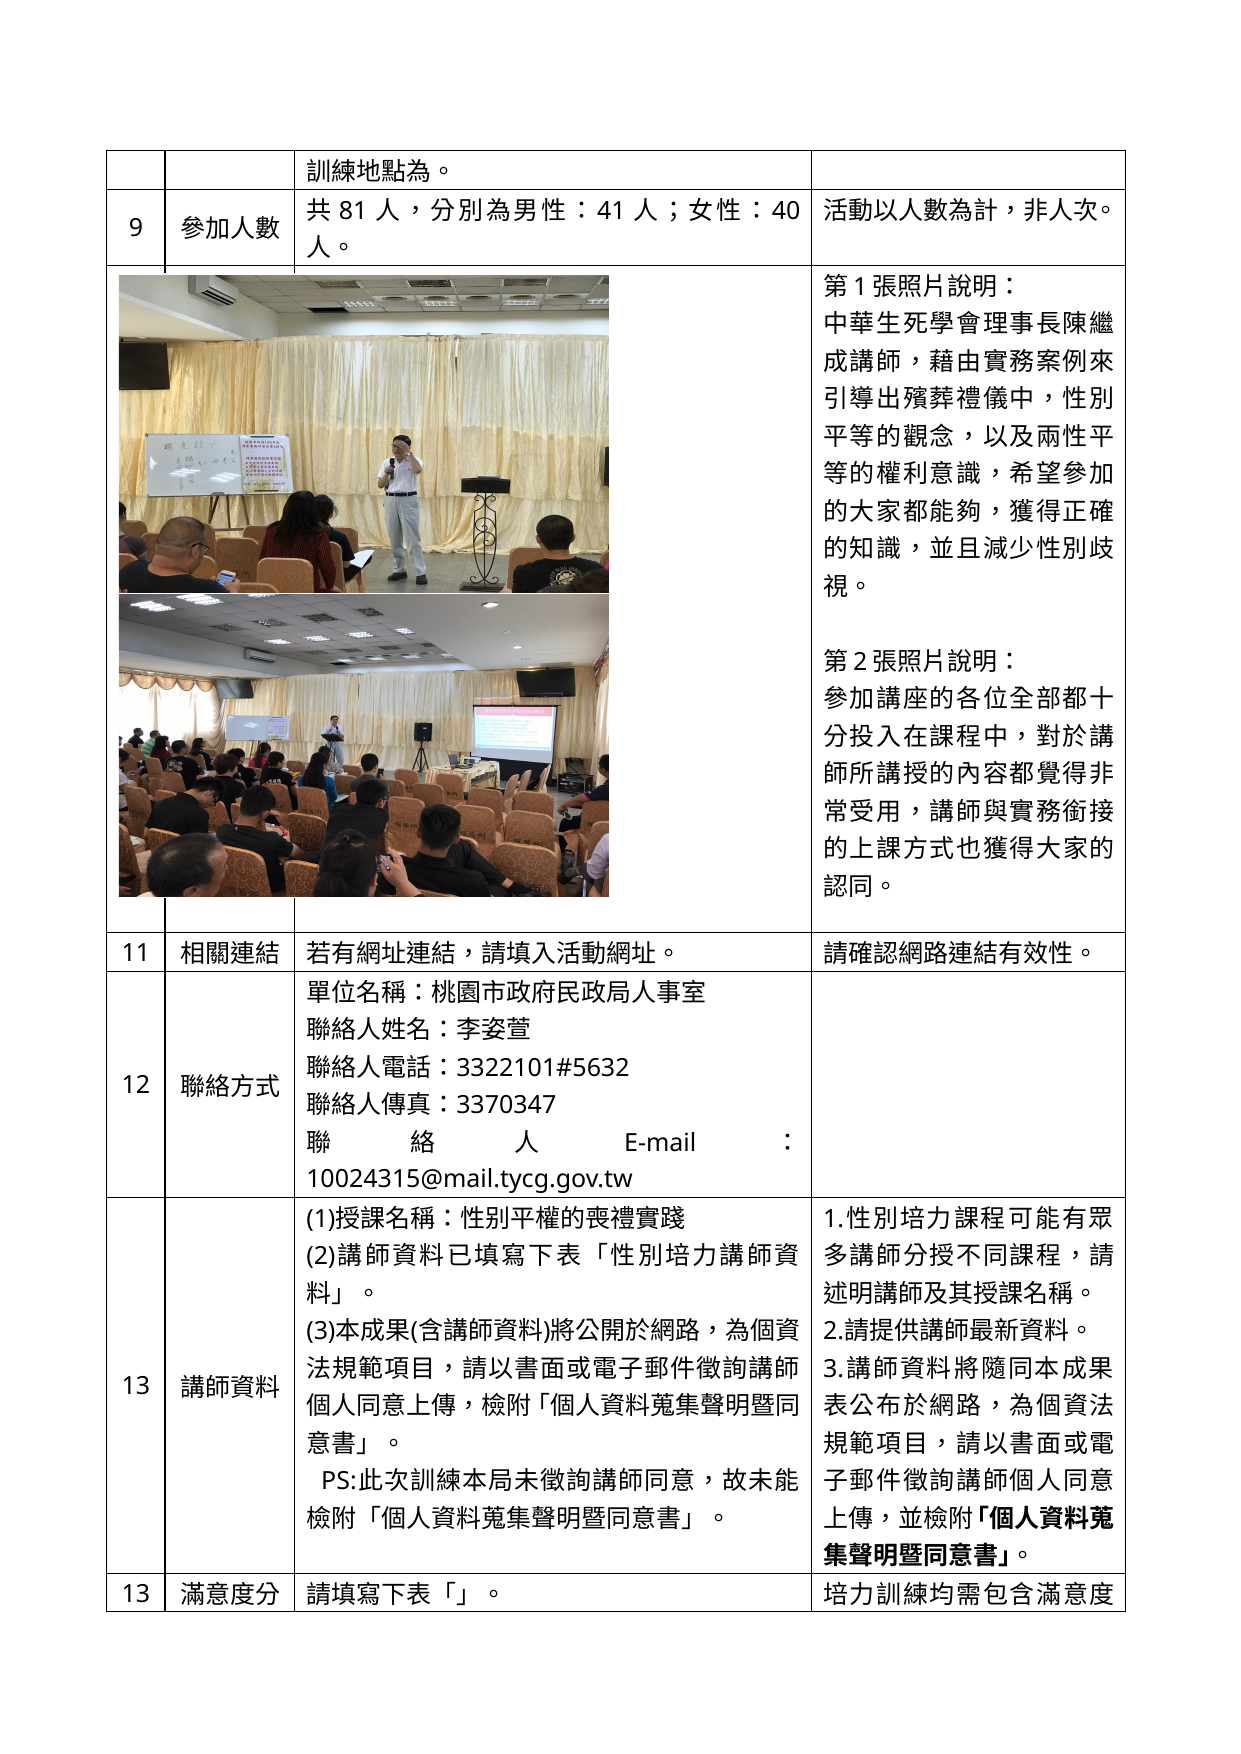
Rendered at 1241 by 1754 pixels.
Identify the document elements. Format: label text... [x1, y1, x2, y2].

table_cell 訓練地點為。 [295, 151, 811, 188]
table_cell [166, 151, 294, 188]
table_cell 聯絡方式 [166, 972, 294, 1197]
table_cell 11 [107, 933, 164, 971]
table_cell 參加人數 [166, 190, 294, 264]
table_cell 請確認網路連結有效性。 [812, 933, 1125, 971]
picture [118, 275, 609, 593]
table_cell 滿意度分 [166, 1574, 294, 1611]
table_cell 請填寫下表「」。 [295, 1574, 811, 1611]
table_cell 共81人，分別為男性：41人；女性：40人。 [295, 190, 811, 264]
picture [118, 594, 609, 897]
table_cell [812, 151, 1125, 188]
table_cell 1.性別培力課程可能有眾多講師分授不同課程，請述明講師及其授課名稱。 2.請提供講師最新資料。 3.講師資料將隨同本成果表公布於網路，為個資法規範項目，請以書面或電子郵件徵詢講師個人同意上傳，並檢附「個人資料蒐集聲明暨同意書」。 [812, 1198, 1125, 1573]
table_cell 相關照片 [166, 266, 294, 274]
table_cell (1)授課名稱：性别平權的喪禮實踐 (2)講師資料已填寫下表「性別培力講師資料」。 (3)本成果(含講師資料)將公開於網路，為個資法規範項目，請以書面或電子郵件徵詢講師個人同意上傳，檢附「個人資料蒐集聲明暨同意書」。 PS:此次訓練本局未徵詢講師同意，故未能檢附「個人資料蒐集聲明暨同意書」。 [295, 1198, 811, 1573]
table_cell 講師資料 [166, 1198, 294, 1573]
table_cell 相關照片 [166, 898, 294, 932]
table_cell [107, 266, 164, 592]
table_cell [107, 151, 164, 188]
table_cell 9 [107, 190, 164, 264]
table_cell 13 [107, 1198, 164, 1573]
table_cell [117, 266, 811, 932]
table_cell 培力訓練均需包含滿意度 [812, 1574, 1125, 1611]
table_cell 若有網址連結，請填入活動網址。 [295, 933, 811, 971]
table_cell 活動以人數為計，非人次。 [812, 190, 1125, 264]
table_cell 第1張照片說明： 中華生死學會理事長陳繼成講師，藉由實務案例來引導出殯葬禮儀中，性別平等的觀念，以及兩性平等的權利意識，希望參加的大家都能夠，獲得正確的知識，並且減少性別歧視。 第2張照片說明： 參加講座的各位全部都十分投入在課程中，對於講師所講授的內容都覺得非常受用，講師與實務銜接的上課方式也獲得大家的認同。 [812, 266, 1125, 932]
table_cell 12 [107, 972, 164, 1197]
table_cell 相關連結 [166, 933, 294, 971]
table_cell 13 [107, 1574, 164, 1611]
table_cell [812, 972, 1125, 1197]
table_cell 10 [107, 593, 164, 932]
table_cell 單位名稱：桃園市政府民政局人事室 聯絡人姓名：李姿萱 聯絡人電話：3322101#5632 聯絡人傳真：3370347 聯絡人E-mail：10024315@mail.tycg.gov.tw [295, 972, 811, 1197]
